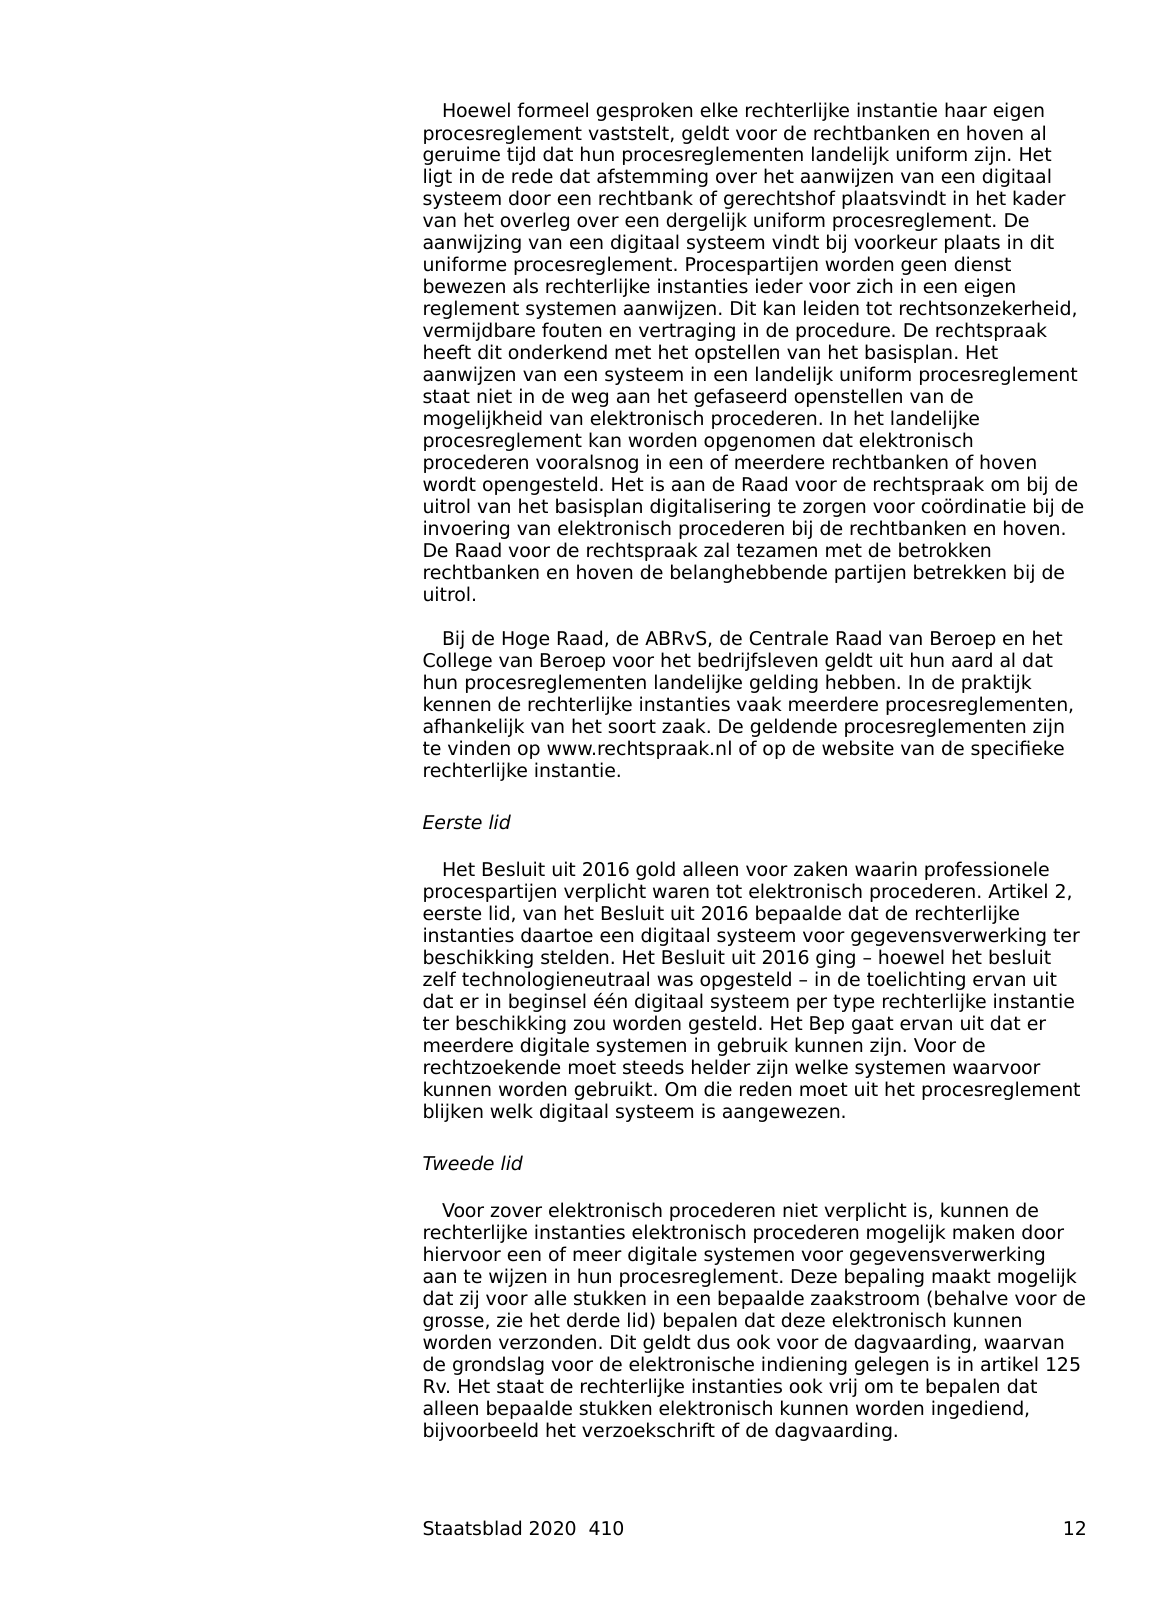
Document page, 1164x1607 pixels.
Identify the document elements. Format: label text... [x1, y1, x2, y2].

subtitle Tweede lid [422, 1153, 1087, 1175]
text Het Besluit uit 2016 gold alleen voor zaken waarin professionele procespartijen verplicht waren tot elektronisch procederen. Artikel 2, eerste lid, van het Besluit uit 2016 bepaalde dat de rechterlijke instanties daartoe een digitaal systeem voor gegevensverwerking ter beschikking stelden. Het Besluit uit 2016 ging – hoewel het besluit zelf technologieneutraal was opgesteld – in de toelichting ervan uit dat er in beginsel één digitaal systeem per type rechterlijke instantie ter beschikking zou worden gesteld. Het Bep gaat ervan uit dat er meerdere digitale systemen in gebruik kunnen zijn. Voor de rechtzoekende moet steeds helder zijn welke systemen waarvoor kunnen worden gebruikt. Om die reden moet uit het procesreglement blijken welk digitaal systeem is aangewezen. [422, 859, 1087, 1123]
subtitle Eerste lid [422, 812, 1087, 834]
text Voor zover elektronisch procederen niet verplicht is, kunnen de rechterlijke instanties elektronisch procederen mogelijk maken door hiervoor een of meer digitale systemen voor gegevensverwerking aan te wijzen in hun procesreglement. Deze bepaling maakt mogelijk dat zij voor alle stukken in een bepaalde zaakstroom (behalve voor de grosse, zie het derde lid) bepalen dat deze elektronisch kunnen worden verzonden. Dit geldt dus ook voor de dagvaarding, waarvan de grondslag voor de elektronische indiening gelegen is in artikel 125 Rv. Het staat de rechterlijke instanties ook vrij om te bepalen dat alleen bepaalde stukken elektronisch kunnen worden ingediend, bijvoorbeeld het verzoekschrift of de dagvaarding. [422, 1200, 1087, 1441]
text Bij de Hoge Raad, de ABRvS, de Centrale Raad van Beroep en het College van Beroep voor het bedrijfsleven geldt uit hun aard al dat hun procesreglementen landelijke gelding hebben. In de praktijk kennen de rechterlijke instanties vaak meerdere procesreglementen, afhankelijk van het soort zaak. De geldende procesreglementen zijn te vinden op www.rechtspraak.nl of op de website van de specifieke rechterlijke instantie. [422, 628, 1087, 782]
text Hoewel formeel gesproken elke rechterlijke instantie haar eigen procesreglement vaststelt, geldt voor de rechtbanken en hoven al geruime tijd dat hun procesreglementen landelijk uniform zijn. Het ligt in de rede dat afstemming over het aanwijzen van een digitaal systeem door een rechtbank of gerechtshof plaatsvindt in het kader van het overleg over een dergelijk uniform procesreglement. De aanwijzing van een digitaal systeem vindt bij voorkeur plaats in dit uniforme procesreglement. Procespartijen worden geen dienst bewezen als rechterlijke instanties ieder voor zich in een eigen reglement systemen aanwijzen. Dit kan leiden tot rechtsonzekerheid, vermijdbare fouten en vertraging in de procedure. De rechtspraak heeft dit onderkend met het opstellen van het basisplan. Het aanwijzen van een systeem in een landelijk uniform procesreglement staat niet in de weg aan het gefaseerd openstellen van de mogelijkheid van elektronisch procederen. In het landelijke procesreglement kan worden opgenomen dat elektronisch procederen vooralsnog in een of meerdere rechtbanken of hoven wordt opengesteld. Het is aan de Raad voor de rechtspraak om bij de uitrol van het basisplan digitalisering te zorgen voor coördinatie bij de invoering van elektronisch procederen bij de rechtbanken en hoven. De Raad voor de rechtspraak zal tezamen met de betrokken rechtbanken en hoven de belanghebbende partijen betrekken bij de uitrol. [422, 100, 1087, 606]
